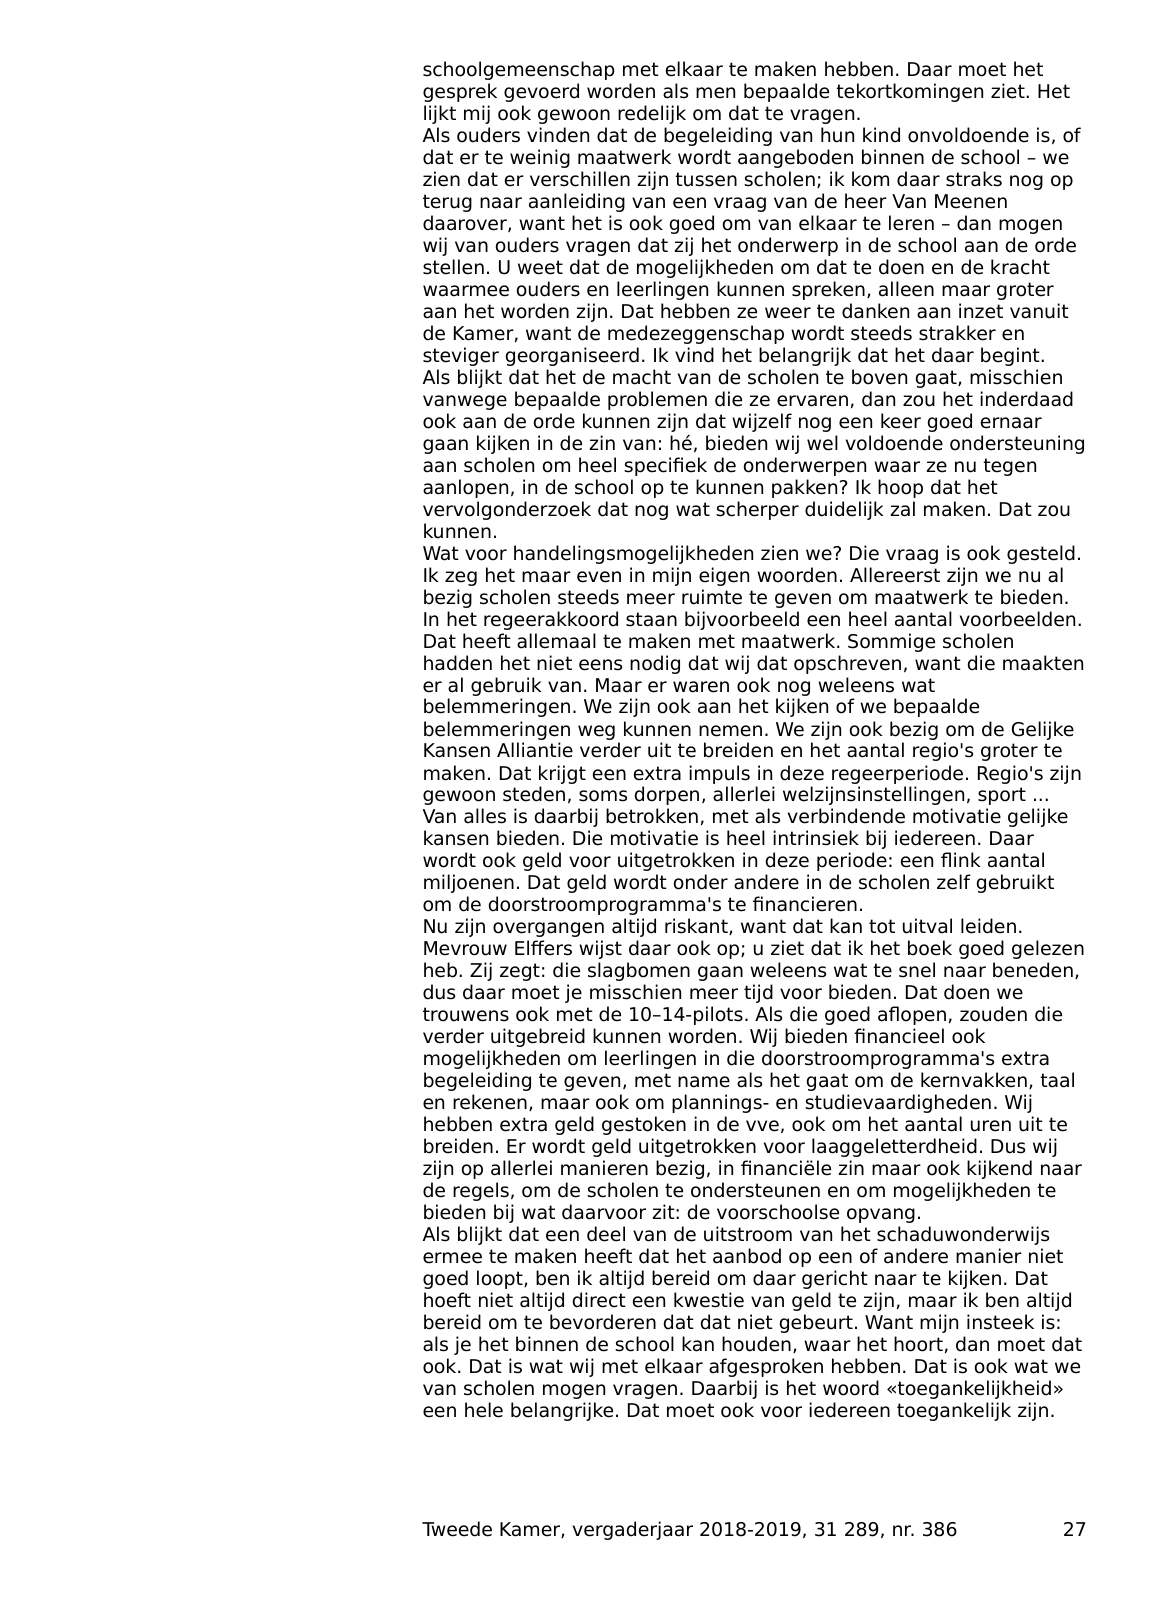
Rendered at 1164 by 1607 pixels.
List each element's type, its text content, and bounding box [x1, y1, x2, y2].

text schoolgemeenschap met elkaar te maken hebben. Daar moet het gesprek gevoerd worden als men bepaalde tekortkomingen ziet. Het lijkt mij ook gewoon redelijk om dat te vragen. [422, 59, 1087, 125]
text Als blijkt dat een deel van de uitstroom van het schaduwonderwijs ermee te maken heeft dat het aanbod op een of andere manier niet goed loopt, ben ik altijd bereid om daar gericht naar te kijken. Dat hoeft niet altijd direct een kwestie van geld te zijn, maar ik ben altijd bereid om te bevorderen dat dat niet gebeurt. Want mijn insteek is: als je het binnen de school kan houden, waar het hoort, dan moet dat ook. Dat is wat wij met elkaar afgesproken hebben. Dat is ook wat we van scholen mogen vragen. Daarbij is het woord «toegankelijkheid» een hele belangrijke. Dat moet ook voor iedereen toegankelijk zijn. [422, 1224, 1087, 1422]
text Wat voor handelingsmogelijkheden zien we? Die vraag is ook gesteld. Ik zeg het maar even in mijn eigen woorden. Allereerst zijn we nu al bezig scholen steeds meer ruimte te geven om maatwerk te bieden. In het regeerakkoord staan bijvoorbeeld een heel aantal voorbeelden. Dat heeft allemaal te maken met maatwerk. Sommige scholen hadden het niet eens nodig dat wij dat opschreven, want die maakten er al gebruik van. Maar er waren ook nog weleens wat belemmeringen. We zijn ook aan het kijken of we bepaalde belemmeringen weg kunnen nemen. We zijn ook bezig om de Gelijke Kansen Alliantie verder uit te breiden en het aantal regio's groter te maken. Dat krijgt een extra impuls in deze regeerperiode. Regio's zijn gewoon steden, soms dorpen, allerlei welzijnsinstellingen, sport ... Van alles is daarbij betrokken, met als verbindende motivatie gelijke kansen bieden. Die motivatie is heel intrinsiek bij iedereen. Daar wordt ook geld voor uitgetrokken in deze periode: een flink aantal miljoenen. Dat geld wordt onder andere in de scholen zelf gebruikt om de doorstroomprogramma's te financieren. [422, 543, 1087, 916]
text Als blijkt dat het de macht van de scholen te boven gaat, misschien vanwege bepaalde problemen die ze ervaren, dan zou het inderdaad ook aan de orde kunnen zijn dat wijzelf nog een keer goed ernaar gaan kijken in de zin van: hé, bieden wij wel voldoende ondersteuning aan scholen om heel specifiek de onderwerpen waar ze nu tegen aanlopen, in de school op te kunnen pakken? Ik hoop dat het vervolgonderzoek dat nog wat scherper duidelijk zal maken. Dat zou kunnen. [422, 367, 1087, 543]
text Als ouders vinden dat de begeleiding van hun kind onvoldoende is, of dat er te weinig maatwerk wordt aangeboden binnen de school – we zien dat er verschillen zijn tussen scholen; ik kom daar straks nog op terug naar aanleiding van een vraag van de heer Van Meenen daarover, want het is ook goed om van elkaar te leren – dan mogen wij van ouders vragen dat zij het onderwerp in de school aan de orde stellen. U weet dat de mogelijkheden om dat te doen en de kracht waarmee ouders en leerlingen kunnen spreken, alleen maar groter aan het worden zijn. Dat hebben ze weer te danken aan inzet vanuit de Kamer, want de medezeggenschap wordt steeds strakker en steviger georganiseerd. Ik vind het belangrijk dat het daar begint. [422, 125, 1087, 367]
text Nu zijn overgangen altijd riskant, want dat kan tot uitval leiden. Mevrouw Elffers wijst daar ook op; u ziet dat ik het boek goed gelezen heb. Zij zegt: die slagbomen gaan weleens wat te snel naar beneden, dus daar moet je misschien meer tijd voor bieden. Dat doen we trouwens ook met de 10–14-pilots. Als die goed aflopen, zouden die verder uitgebreid kunnen worden. Wij bieden financieel ook mogelijkheden om leerlingen in die doorstroomprogramma's extra begeleiding te geven, met name als het gaat om de kernvakken, taal en rekenen, maar ook om plannings- en studievaardigheden. Wij hebben extra geld gestoken in de vve, ook om het aantal uren uit te breiden. Er wordt geld uitgetrokken voor laaggeletterdheid. Dus wij zijn op allerlei manieren bezig, in financiële zin maar ook kijkend naar de regels, om de scholen te ondersteunen en om mogelijkheden te bieden bij wat daarvoor zit: de voorschoolse opvang. [422, 916, 1087, 1224]
